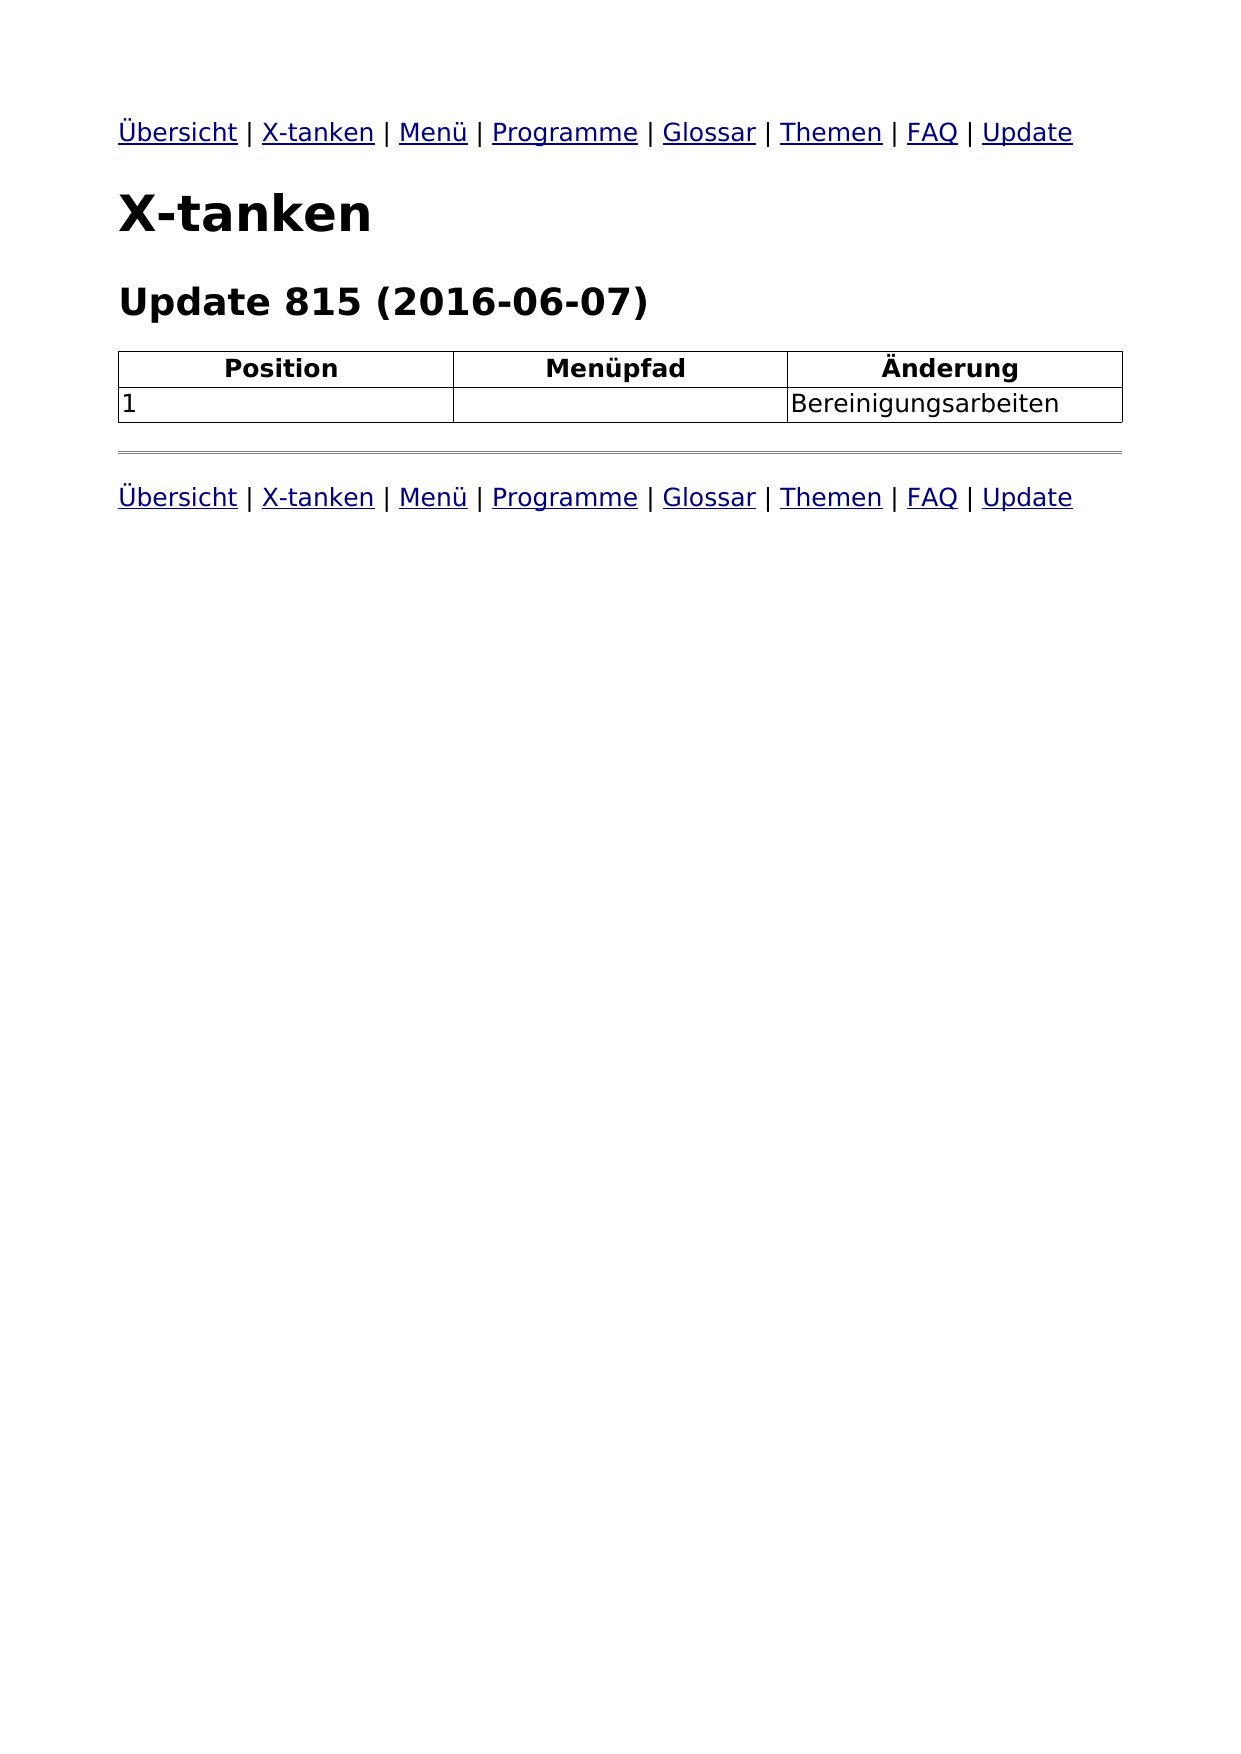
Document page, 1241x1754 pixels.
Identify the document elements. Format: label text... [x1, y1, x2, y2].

table_header Änderung [788, 352, 1122, 387]
table_header Position [119, 352, 453, 387]
table_cell Bereinigungsarbeiten [788, 388, 1122, 422]
table_cell [454, 388, 787, 422]
table_header Menüpfad [454, 352, 787, 387]
table_cell 1 [119, 388, 453, 422]
text Übersicht | X-tanken | Menü | Programme | Glossar | Themen | FAQ | Update [118, 483, 1122, 512]
subtitle Update 815 (2016-06-07) [118, 281, 1122, 324]
text Übersicht | X-tanken | Menü | Programme | Glossar | Themen | FAQ | Update [118, 118, 1122, 147]
subtitle X-tanken [118, 185, 1122, 243]
